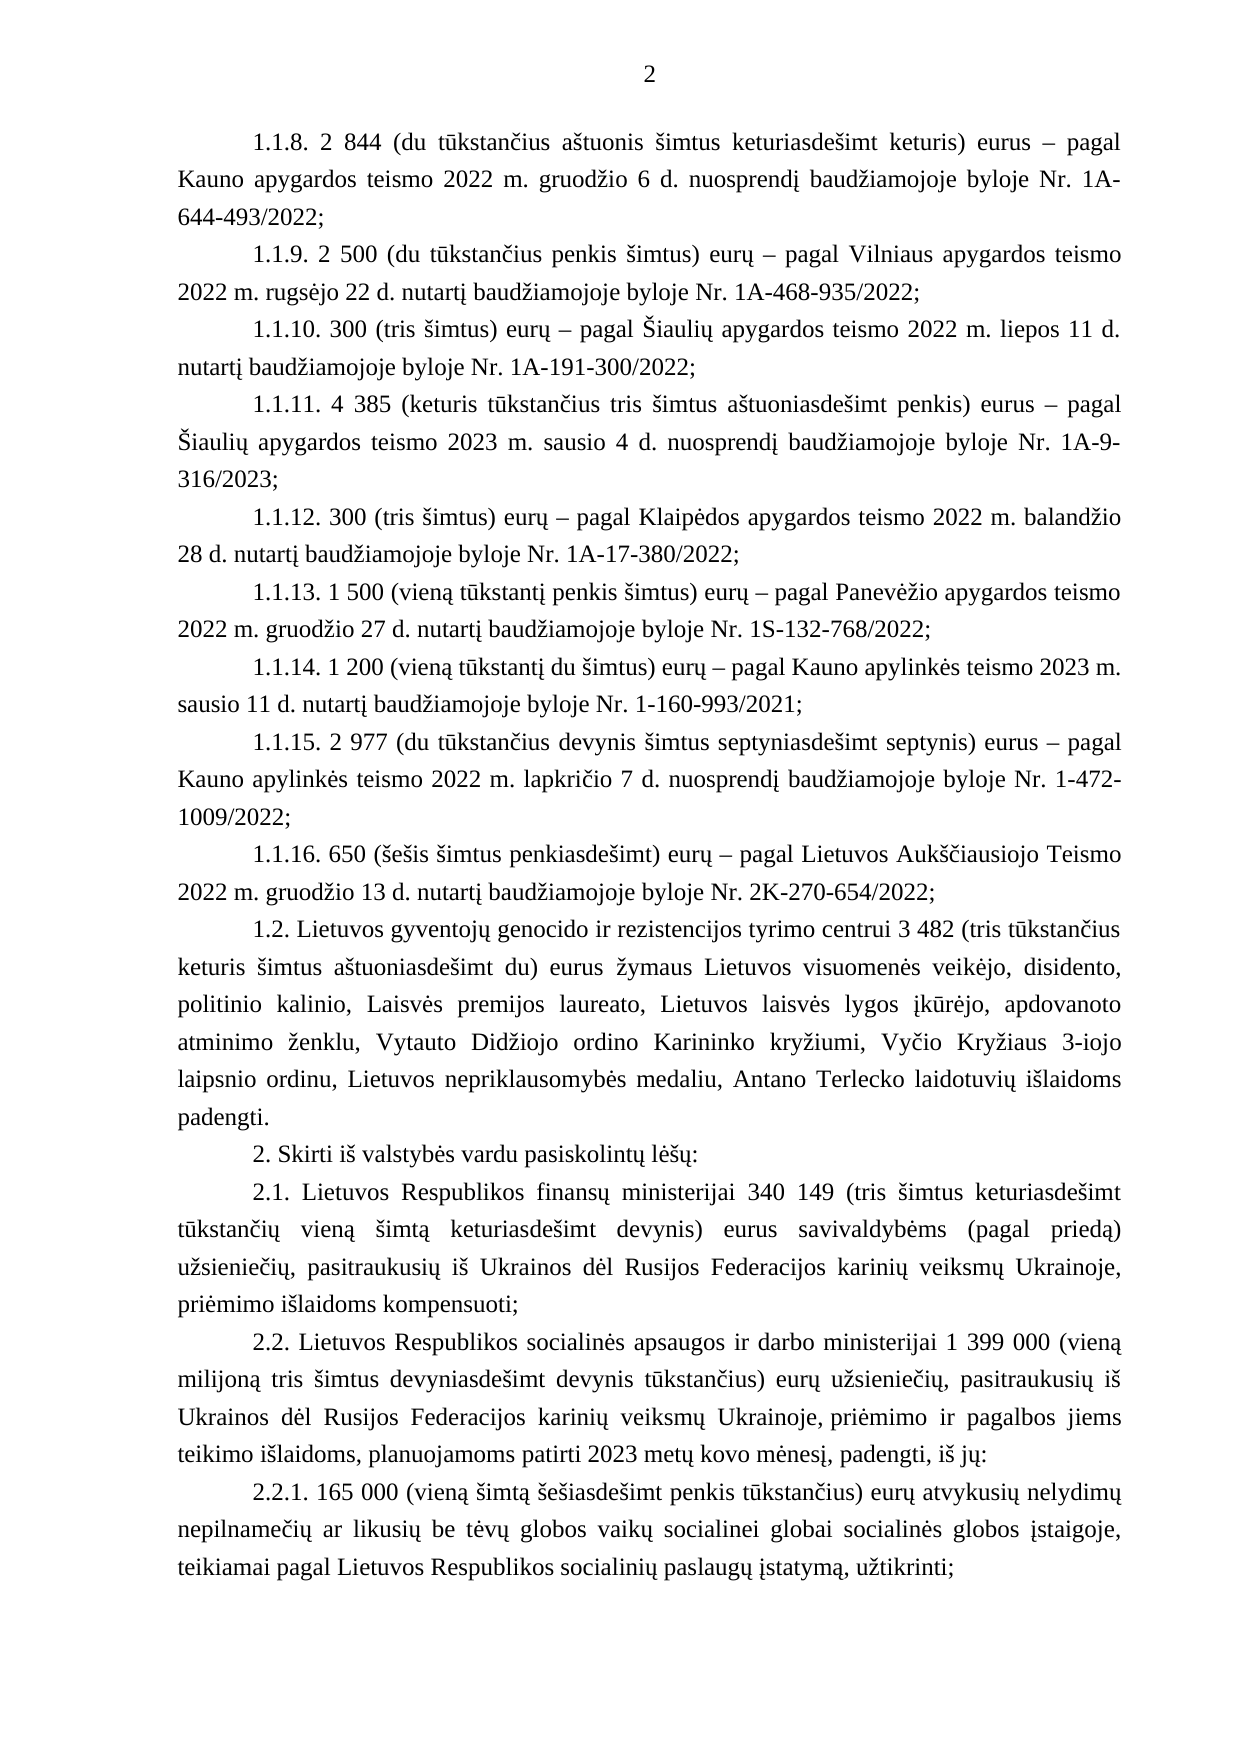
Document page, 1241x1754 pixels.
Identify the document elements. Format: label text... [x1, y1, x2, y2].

text 1.1.14. 1 200 (vieną tūkstantį du šimtus) eurų – pagal Kauno apylinkės teismo 2023 m. sausio 11 d. nutartį baudžiamojoje byloje Nr. 1-160-993/2021; [177, 643, 1122, 718]
text 2.2. Lietuvos Respublikos socialinės apsaugos ir darbo ministerijai 1 399 000 (vieną milijoną tris šimtus devyniasdešimt devynis tūkstančius) eurų užsieniečių, pasitraukusių iš Ukrainos dėl Rusijos Federacijos karinių veiksmų Ukrainoje, priėmimo ir pagalbos jiems teikimo išlaidoms, planuojamoms patirti 2023 metų kovo mėnesį, padengti, iš jų: [177, 1318, 1122, 1468]
text 2.2.1. 165 000 (vieną šimtą šešiasdešimt penkis tūkstančius) eurų atvykusių nelydimų nepilnamečių ar likusių be tėvų globos vaikų socialinei globai socialinės globos įstaigoje, teikiamai pagal Lietuvos Respublikos socialinių paslaugų įstatymą, užtikrinti; [177, 1468, 1122, 1581]
text 1.2. Lietuvos gyventojų genocido ir rezistencijos tyrimo centrui 3 482 (tris tūkstančius keturis šimtus aštuoniasdešimt du) eurus žymaus Lietuvos visuomenės veikėjo, disidento, politinio kalinio, Laisvės premijos laureato, Lietuvos laisvės lygos įkūrėjo, apdovanoto atminimo ženklu, Vytauto Didžiojo ordino Karininko kryžiumi, Vyčio Kryžiaus 3-iojo laipsnio ordinu, Lietuvos nepriklausomybės medaliu, Antano Terlecko laidotuvių išlaidoms padengti. [177, 906, 1122, 1131]
text 1.1.15. 2 977 (du tūkstančius devynis šimtus septyniasdešimt septynis) eurus – pagal Kauno apylinkės teismo 2022 m. lapkričio 7 d. nuosprendį baudžiamojoje byloje Nr. 1-472-1009/2022; [177, 718, 1122, 831]
text 1.1.16. 650 (šešis šimtus penkiasdešimt) eurų – pagal Lietuvos Aukščiausiojo Teismo 2022 m. gruodžio 13 d. nutartį baudžiamojoje byloje Nr. 2K-270-654/2022; [177, 831, 1122, 906]
text 1.1.10. 300 (tris šimtus) eurų – pagal Šiaulių apygardos teismo 2022 m. liepos 11 d. nutartį baudžiamojoje byloje Nr. 1A-191-300/2022; [177, 306, 1122, 381]
text 1.1.8. 2 844 (du tūkstančius aštuonis šimtus keturiasdešimt keturis) eurus – pagal Kauno apygardos teismo 2022 m. gruodžio 6 d. nuosprendį baudžiamojoje byloje Nr. 1A-644-493/2022; [177, 118, 1122, 231]
text 2. Skirti iš valstybės vardu pasiskolintų lėšų: [177, 1131, 1122, 1168]
text 2.1. Lietuvos Respublikos finansų ministerijai 340 149 (tris šimtus keturiasdešimt tūkstančių vieną šimtą keturiasdešimt devynis) eurus savivaldybėms (pagal priedą) užsieniečių, pasitraukusių iš Ukrainos dėl Rusijos Federacijos karinių veiksmų Ukrainoje, priėmimo išlaidoms kompensuoti; [177, 1168, 1122, 1318]
text 1.1.9. 2 500 (du tūkstančius penkis šimtus) eurų – pagal Vilniaus apygardos teismo 2022 m. rugsėjo 22 d. nutartį baudžiamojoje byloje Nr. 1A-468-935/2022; [177, 231, 1122, 306]
text 1.1.13. 1 500 (vieną tūkstantį penkis šimtus) eurų – pagal Panevėžio apygardos teismo 2022 m. gruodžio 27 d. nutartį baudžiamojoje byloje Nr. 1S-132-768/2022; [177, 568, 1122, 643]
text 1.1.11. 4 385 (keturis tūkstančius tris šimtus aštuoniasdešimt penkis) eurus – pagal Šiaulių apygardos teismo 2023 m. sausio 4 d. nuosprendį baudžiamojoje byloje Nr. 1A-9-316/2023; [177, 381, 1122, 493]
text 1.1.12. 300 (tris šimtus) eurų – pagal Klaipėdos apygardos teismo 2022 m. balandžio 28 d. nutartį baudžiamojoje byloje Nr. 1A-17-380/2022; [177, 493, 1122, 568]
